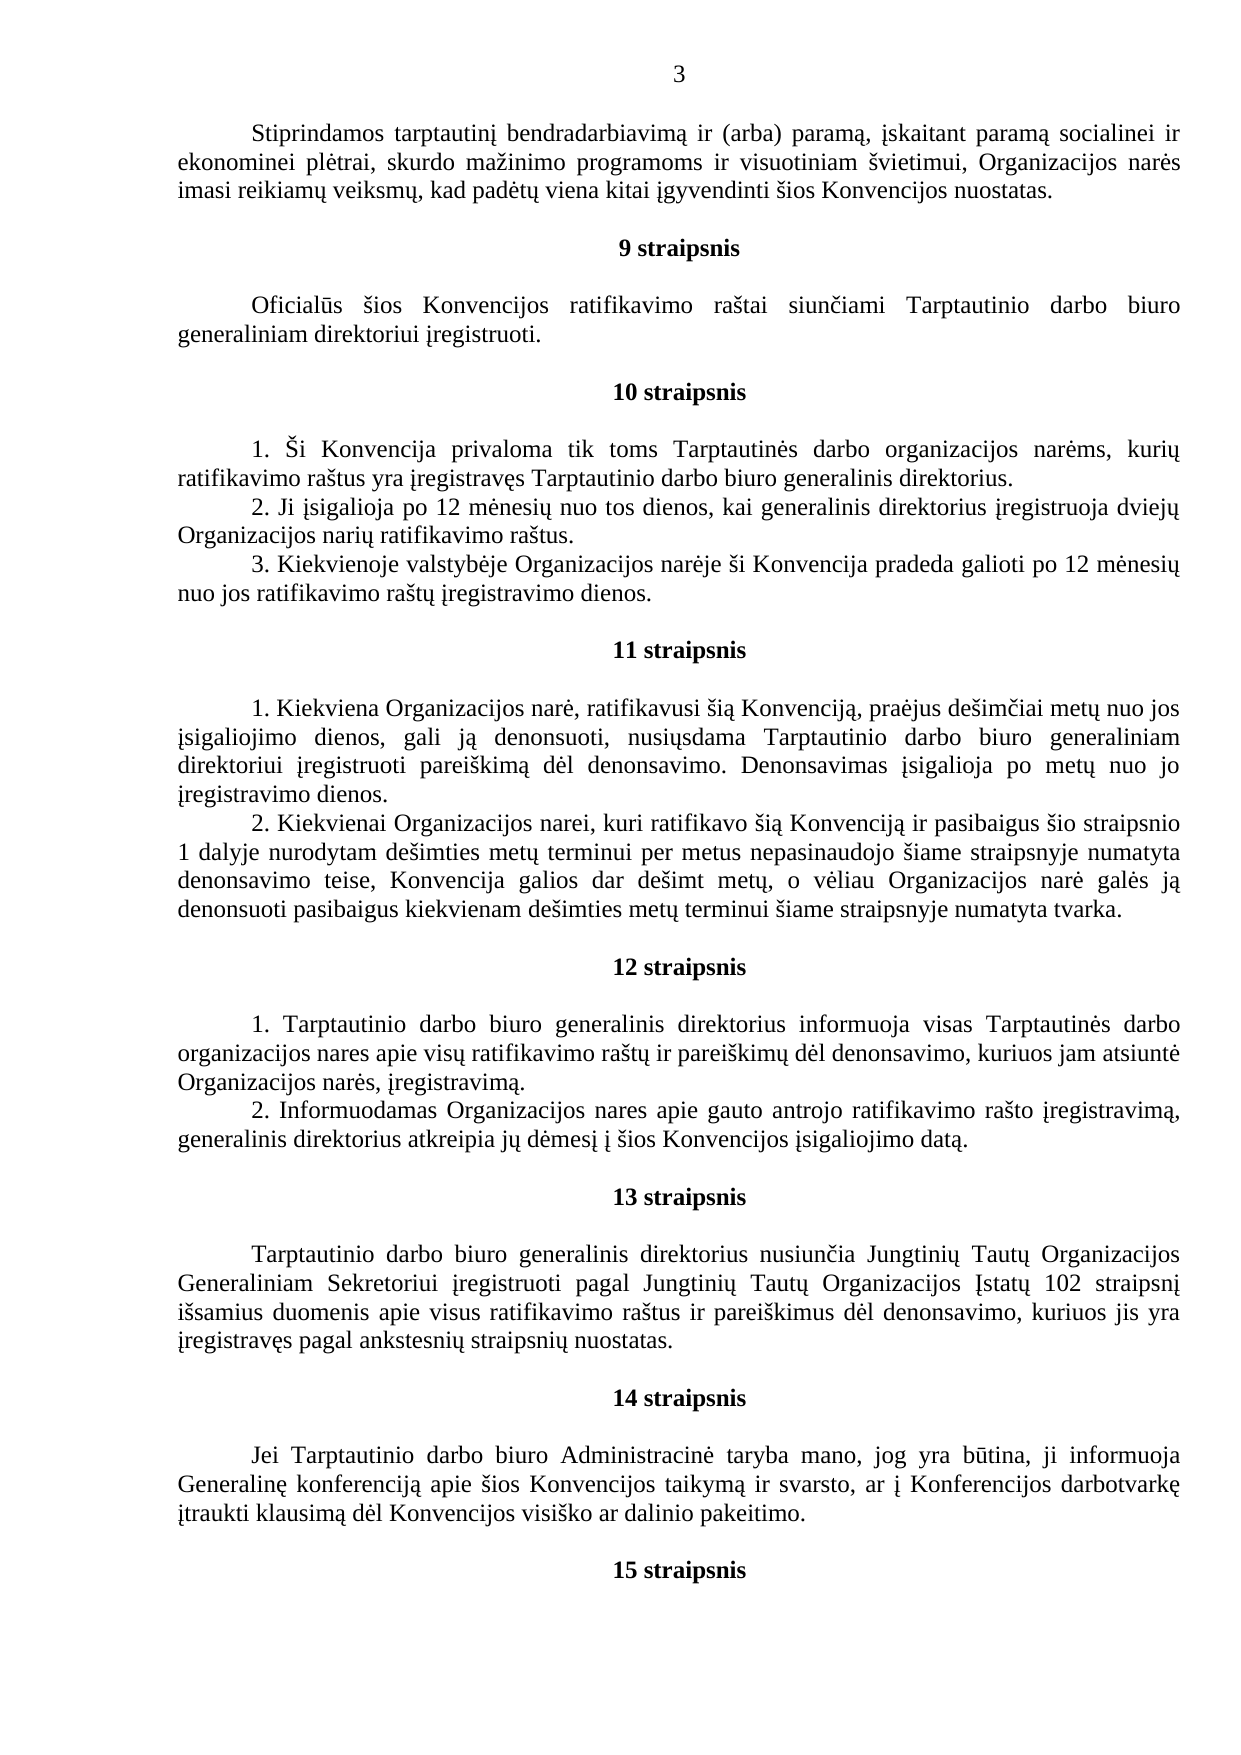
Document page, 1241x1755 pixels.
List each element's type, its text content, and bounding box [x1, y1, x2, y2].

text 9 straipsnis [177, 233, 1181, 262]
text 11 straipsnis [177, 636, 1181, 664]
text Jei Tarptautinio darbo biuro Administracinė taryba mano, jog yra būtina, ji informuoja Generalinę konferenciją apie šios Konvencijos taikymą ir svarsto, ar į Konferencijos darbotvarkę įtraukti klausimą dėl Konvencijos visiško ar dalinio pakeitimo. [177, 1441, 1181, 1527]
text 2. Informuodamas Organizacijos nares apie gauto antrojo ratifikavimo rašto įregistravimą, generalinis direktorius atkreipia jų dėmesį į šios Konvencijos įsigaliojimo datą. [177, 1096, 1181, 1153]
text 15 straipsnis [177, 1556, 1181, 1584]
text 12 straipsnis [177, 952, 1181, 981]
text 2. Ji įsigalioja po 12 mėnesių nuo tos dienos, kai generalinis direktorius įregistruoja dviejų Organizacijos narių ratifikavimo raštus. [177, 492, 1181, 549]
text Stiprindamos tarptautinį bendradarbiavimą ir (arba) paramą, įskaitant paramą socialinei ir ekonominei plėtrai, skurdo mažinimo programoms ir visuotiniam švietimui, Organizacijos narės imasi reikiamų veiksmų, kad padėtų viena kitai įgyvendinti šios Konvencijos nuostatas. [177, 118, 1181, 204]
text 10 straipsnis [177, 377, 1181, 406]
text 13 straipsnis [177, 1182, 1181, 1211]
text 2. Kiekvienai Organizacijos narei, kuri ratifikavo šią Konvenciją ir pasibaigus šio straipsnio 1 dalyje nurodytam dešimties metų terminui per metus nepasinaudojo šiame straipsnyje numatyta denonsavimo teise, Konvencija galios dar dešimt metų, o vėliau Organizacijos narė galės ją denonsuoti pasibaigus kiekvienam dešimties metų terminui šiame straipsnyje numatyta tvarka. [177, 808, 1181, 923]
text 3. Kiekvienoje valstybėje Organizacijos narėje ši Konvencija pradeda galioti po 12 mėnesių nuo jos ratifikavimo raštų įregistravimo dienos. [177, 549, 1181, 607]
text 1. Kiekviena Organizacijos narė, ratifikavusi šią Konvenciją, praėjus dešimčiai metų nuo jos įsigaliojimo dienos, gali ją denonsuoti, nusiųsdama Tarptautinio darbo biuro generaliniam direktoriui įregistruoti pareiškimą dėl denonsavimo. Denonsavimas įsigalioja po metų nuo jo įregistravimo dienos. [177, 693, 1181, 808]
text 14 straipsnis [177, 1383, 1181, 1412]
text Oficialūs šios Konvencijos ratifikavimo raštai siunčiami Tarptautinio darbo biuro generaliniam direktoriui įregistruoti. [177, 291, 1181, 348]
text 1. Ši Konvencija privaloma tik toms Tarptautinės darbo organizacijos narėms, kurių ratifikavimo raštus yra įregistravęs Tarptautinio darbo biuro generalinis direktorius. [177, 434, 1181, 492]
text 1. Tarptautinio darbo biuro generalinis direktorius informuoja visas Tarptautinės darbo organizacijos nares apie visų ratifikavimo raštų ir pareiškimų dėl denonsavimo, kuriuos jam atsiuntė Organizacijos narės, įregistravimą. [177, 1009, 1181, 1096]
text Tarptautinio darbo biuro generalinis direktorius nusiunčia Jungtinių Tautų Organizacijos Generaliniam Sekretoriui įregistruoti pagal Jungtinių Tautų Organizacijos Įstatų 102 straipsnį išsamius duomenis apie visus ratifikavimo raštus ir pareiškimus dėl denonsavimo, kuriuos jis yra įregistravęs pagal ankstesnių straipsnių nuostatas. [177, 1239, 1181, 1354]
